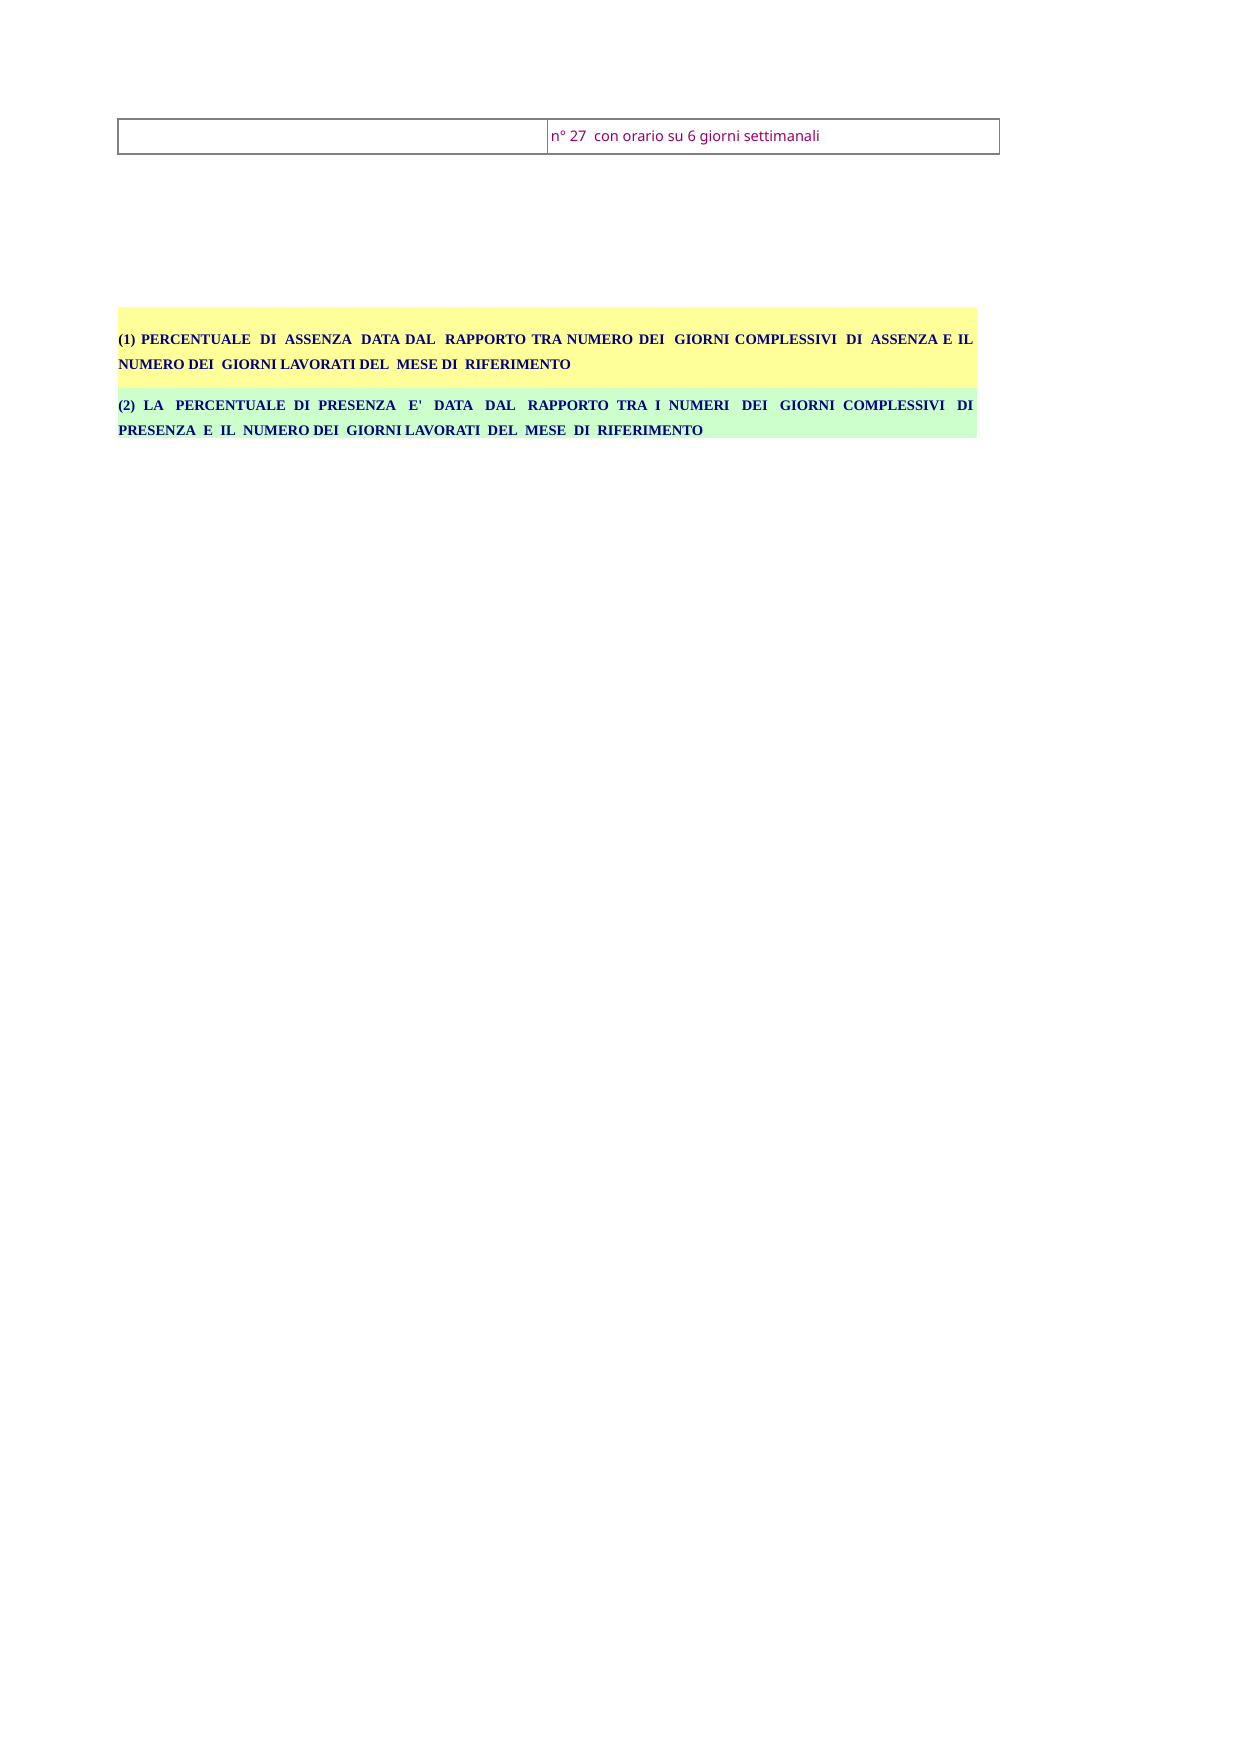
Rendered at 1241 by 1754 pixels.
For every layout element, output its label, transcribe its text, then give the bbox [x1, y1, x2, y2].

table_cell (2) LA PERCENTUALE DI PRESENZA E' DATA DAL RAPPORTO TRA I NUMERI DEI GIORNI COMPLESSIVI DI PRESENZA E IL NUMERO DEI GIORNI LAVORATI DEL MESE DI RIFERIMENTO [118, 388, 977, 438]
table_header [118, 118, 1120, 438]
table_cell n° 27 con orario su 6 giorni settimanali [548, 120, 999, 153]
table_cell [119, 120, 547, 153]
table_header (1) PERCENTUALE DI ASSENZA DATA DAL RAPPORTO TRA NUMERO DEI GIORNI COMPLESSIVI DI ASSENZA E IL NUMERO DEI GIORNI LAVORATI DEL MESE DI RIFERIMENTO [118, 307, 977, 388]
